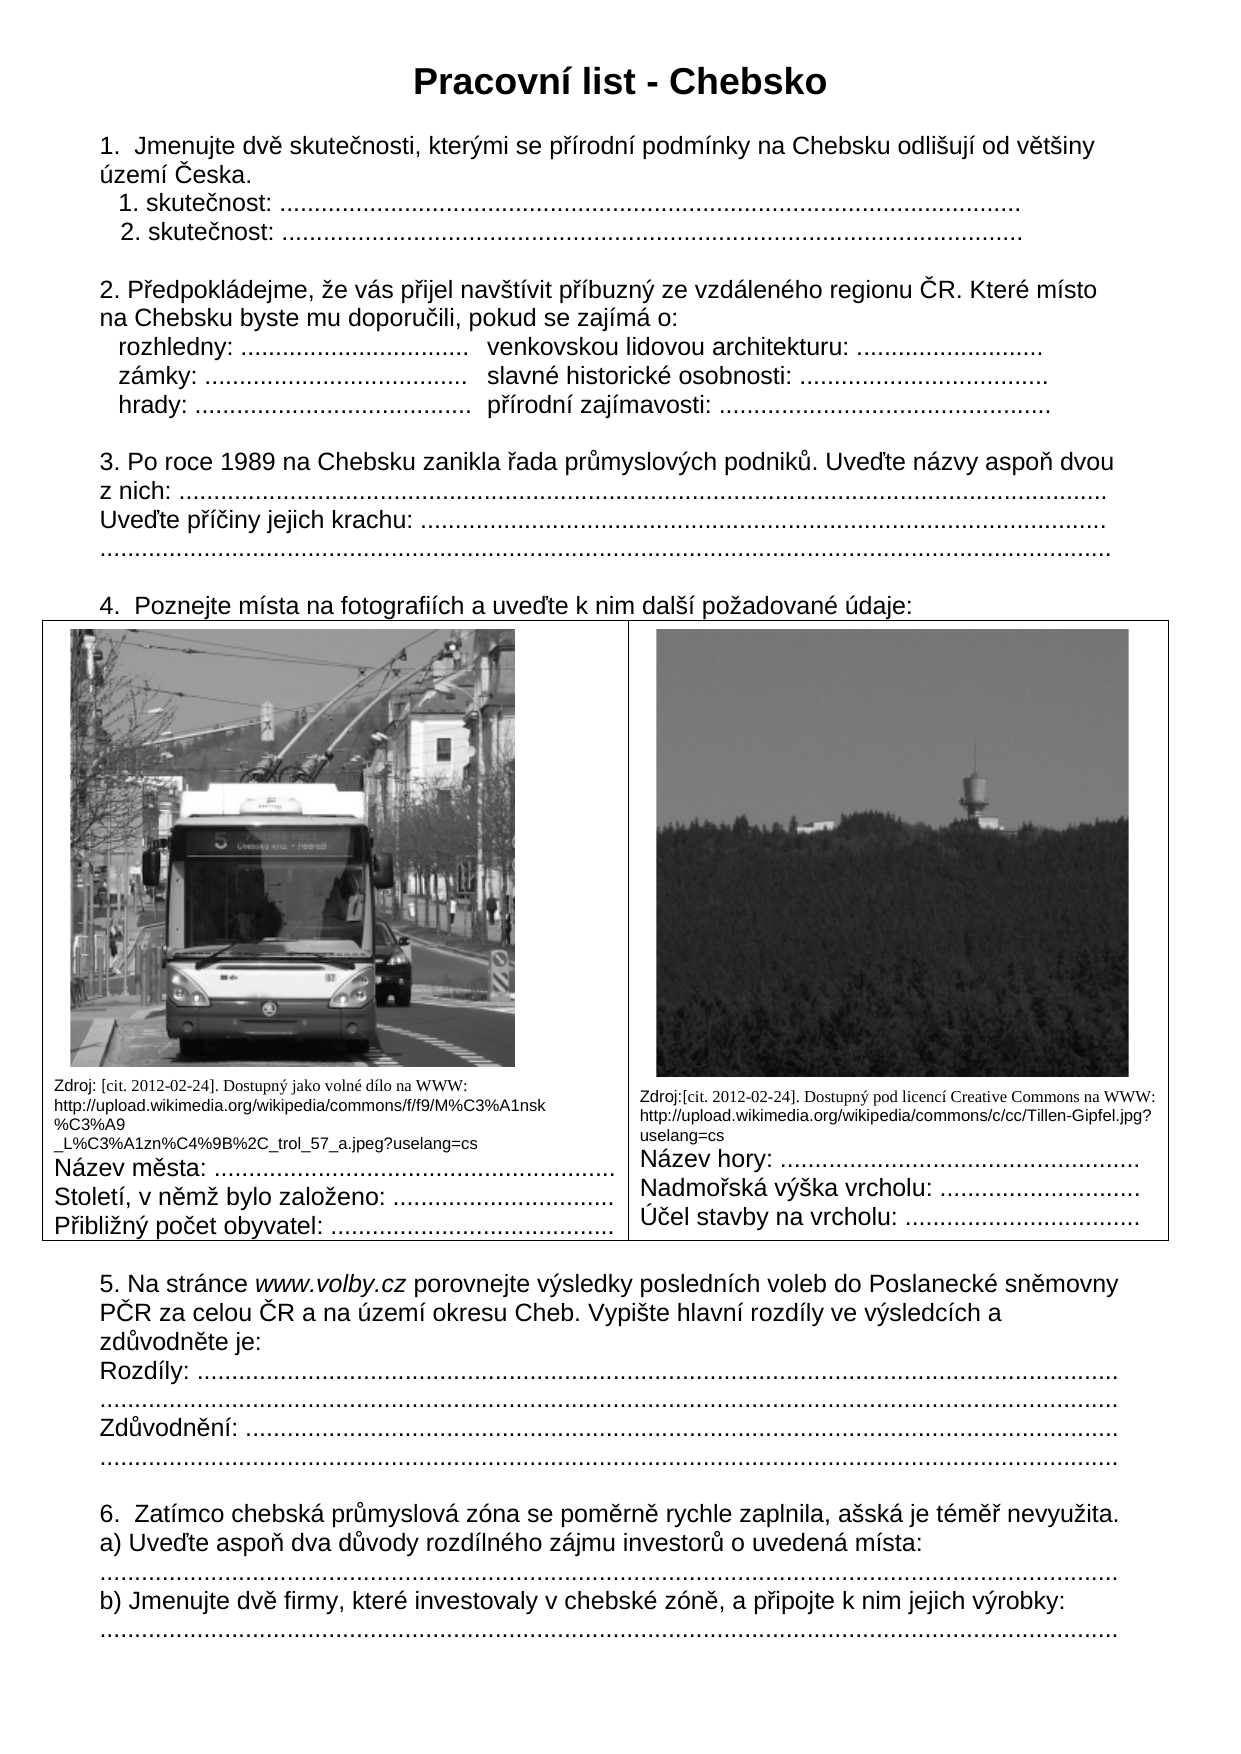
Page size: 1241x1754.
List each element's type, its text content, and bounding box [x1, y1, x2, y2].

text ................................................................................................................................................... [99, 1384, 1122, 1413]
table_header Zdroj: [cit. 2012-02-24]. Dostupný jako volné dílo na WWW: http://upload.wikimedia.org/wikipedia/commons/f/f9/M%C3%A1nsk%C3%A9 _L%C3%A1zn%C4%9B%2C_trol_57_a.jpeg?uselang=cs Název města: .......................................................... Století, v němž bylo založeno: ................................ Přibližný počet obyvatel: ......................................... [43, 621, 628, 1239]
picture [656, 629, 1129, 1077]
text 2. skutečnost: ........................................................................................................... [99, 217, 1122, 246]
text 2. Předpokládejme, že vás přijel navštívit příbuzný ze vzdáleného regionu ČR. Které místo na Chebsku byste mu doporučili, pokud se zajímá o: [99, 275, 1122, 332]
text 5. Na stránce www.volby.cz porovnejte výsledky posledních voleb do Poslanecké sněmovny PČR za celou ČR a na území okresu Cheb. Vypište hlavní rozdíly ve výsledcích a zdůvodněte je: [99, 1269, 1122, 1356]
text zámky: ...................................... slavné historické osobnosti: .................................... [99, 361, 1122, 390]
text .................................................................................................................................................. [99, 533, 1122, 562]
text Pracovní list - Chebsko [118, 59, 1122, 102]
text ................................................................................................................................................... [99, 1614, 1122, 1643]
text rozhledny: ................................. venkovskou lidovou architekturu: ........................... [99, 332, 1122, 361]
text 6. Zatímco chebská průmyslová zóna se poměrně rychle zaplnila, ašská je téměř nevyužita. a) Uveďte aspoň dva důvody rozdílného zájmu investorů o uvedená místa: [99, 1499, 1122, 1557]
text Rozdíly: ..................................................................................................................................... [99, 1356, 1122, 1384]
text 1. Jmenujte dvě skutečnosti, kterými se přírodní podmínky na Chebsku odlišují od většiny území Česka. [99, 131, 1122, 188]
text 3. Po roce 1989 na Chebsku zanikla řada průmyslových podniků. Uveďte názvy aspoň dvou z nich: ...................................................................................................................................... [99, 447, 1122, 505]
table_header Zdroj:[cit. 2012-02-24]. Dostupný pod licencí Creative Commons na WWW: http://upload.wikimedia.org/wikipedia/commons/c/cc/Tillen-Gipfel.jpg?uselang=cs Název hory: .................................................... Nadmořská výška vrcholu: ............................. Účel stavby na vrcholu: .................................. [629, 621, 1168, 1239]
picture [70, 629, 515, 1067]
text Zdůvodnění: .............................................................................................................................. [99, 1413, 1122, 1442]
text ................................................................................................................................................... [99, 1442, 1122, 1471]
text hrady: ........................................ přírodní zajímavosti: ................................................ [99, 390, 1122, 418]
text Uveďte příčiny jejich krachu: ................................................................................................... [99, 505, 1122, 533]
text ................................................................................................................................................... [99, 1557, 1122, 1586]
text b) Jmenujte dvě firmy, které investovaly v chebské zóně, a připojte k nim jejich výrobky: [99, 1586, 1122, 1614]
text 4. Poznejte místa na fotografiích a uveďte k nim další požadované údaje: [99, 591, 1122, 620]
text 1. skutečnost: ........................................................................................................... [99, 188, 1122, 217]
